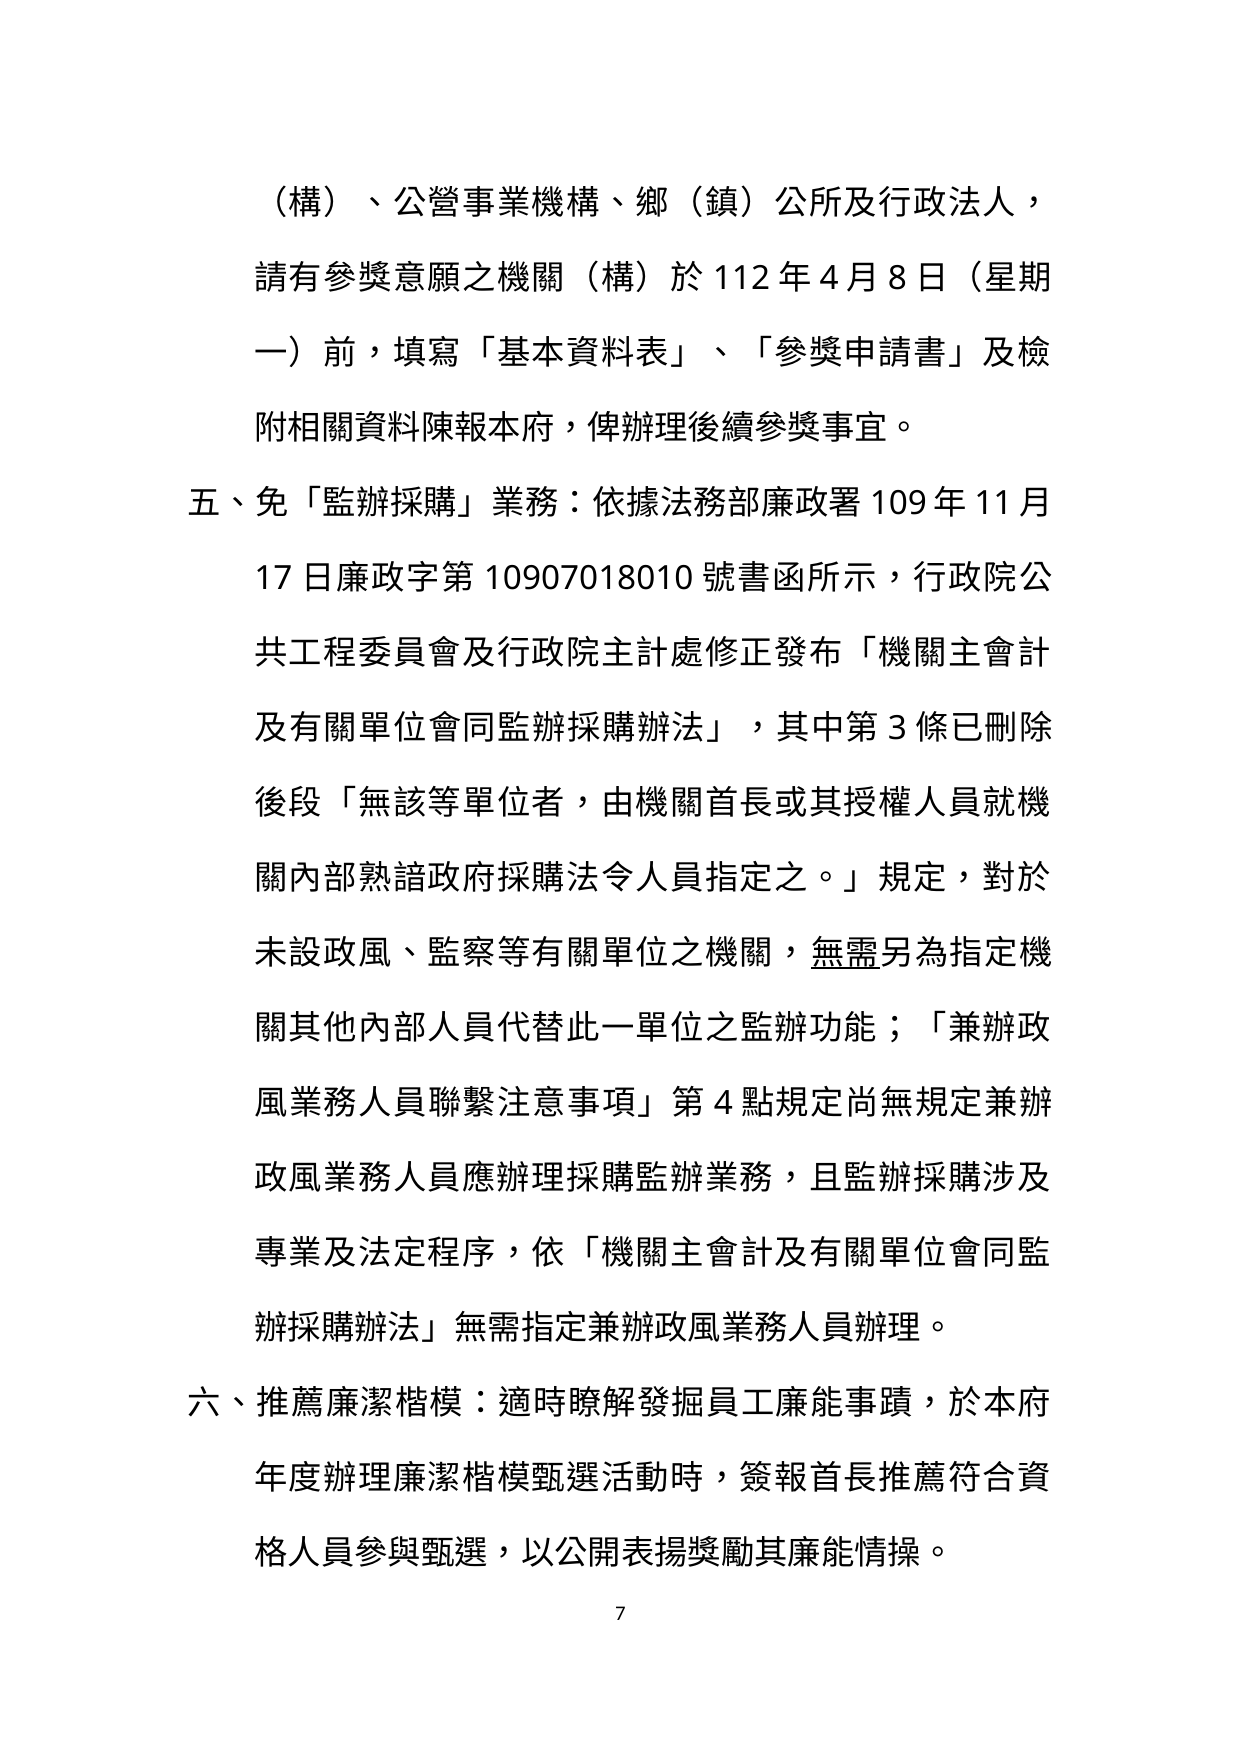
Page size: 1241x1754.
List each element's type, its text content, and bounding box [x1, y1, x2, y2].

text 六、推薦廉潔楷模：適時瞭解發掘員工廉能事蹟，於本府年度辦理廉潔楷模甄選活動時，簽報首長推薦符合資格人員參與甄選，以公開表揚獎勵其廉能情操。 [187, 1362, 1053, 1587]
text （構）、公營事業機構、鄉（鎮）公所及行政法人，請有參獎意願之機關（構）於112年4月8日（星期一）前，填寫「基本資料表」、「參獎申請書」及檢附相關資料陳報本府，俾辦理後續參獎事宜。 [187, 162, 1053, 462]
text 五、免「監辦採購」業務：依據法務部廉政署109年11月17日廉政字第10907018010號書函所示，行政院公共工程委員會及行政院主計處修正發布「機關主會計及有關單位會同監辦採購辦法」，其中第3條已刪除後段「無該等單位者，由機關首長或其授權人員就機關內部熟諳政府採購法令人員指定之。」規定，對於未設政風、監察等有關單位之機關，無需另為指定機關其他內部人員代替此一單位之監辦功能；「兼辦政風業務人員聯繫注意事項」第4點規定尚無規定兼辦政風業務人員應辦理採購監辦業務，且監辦採購涉及專業及法定程序，依「機關主會計及有關單位會同監辦採購辦法」無需指定兼辦政風業務人員辦理。 [187, 462, 1053, 1362]
